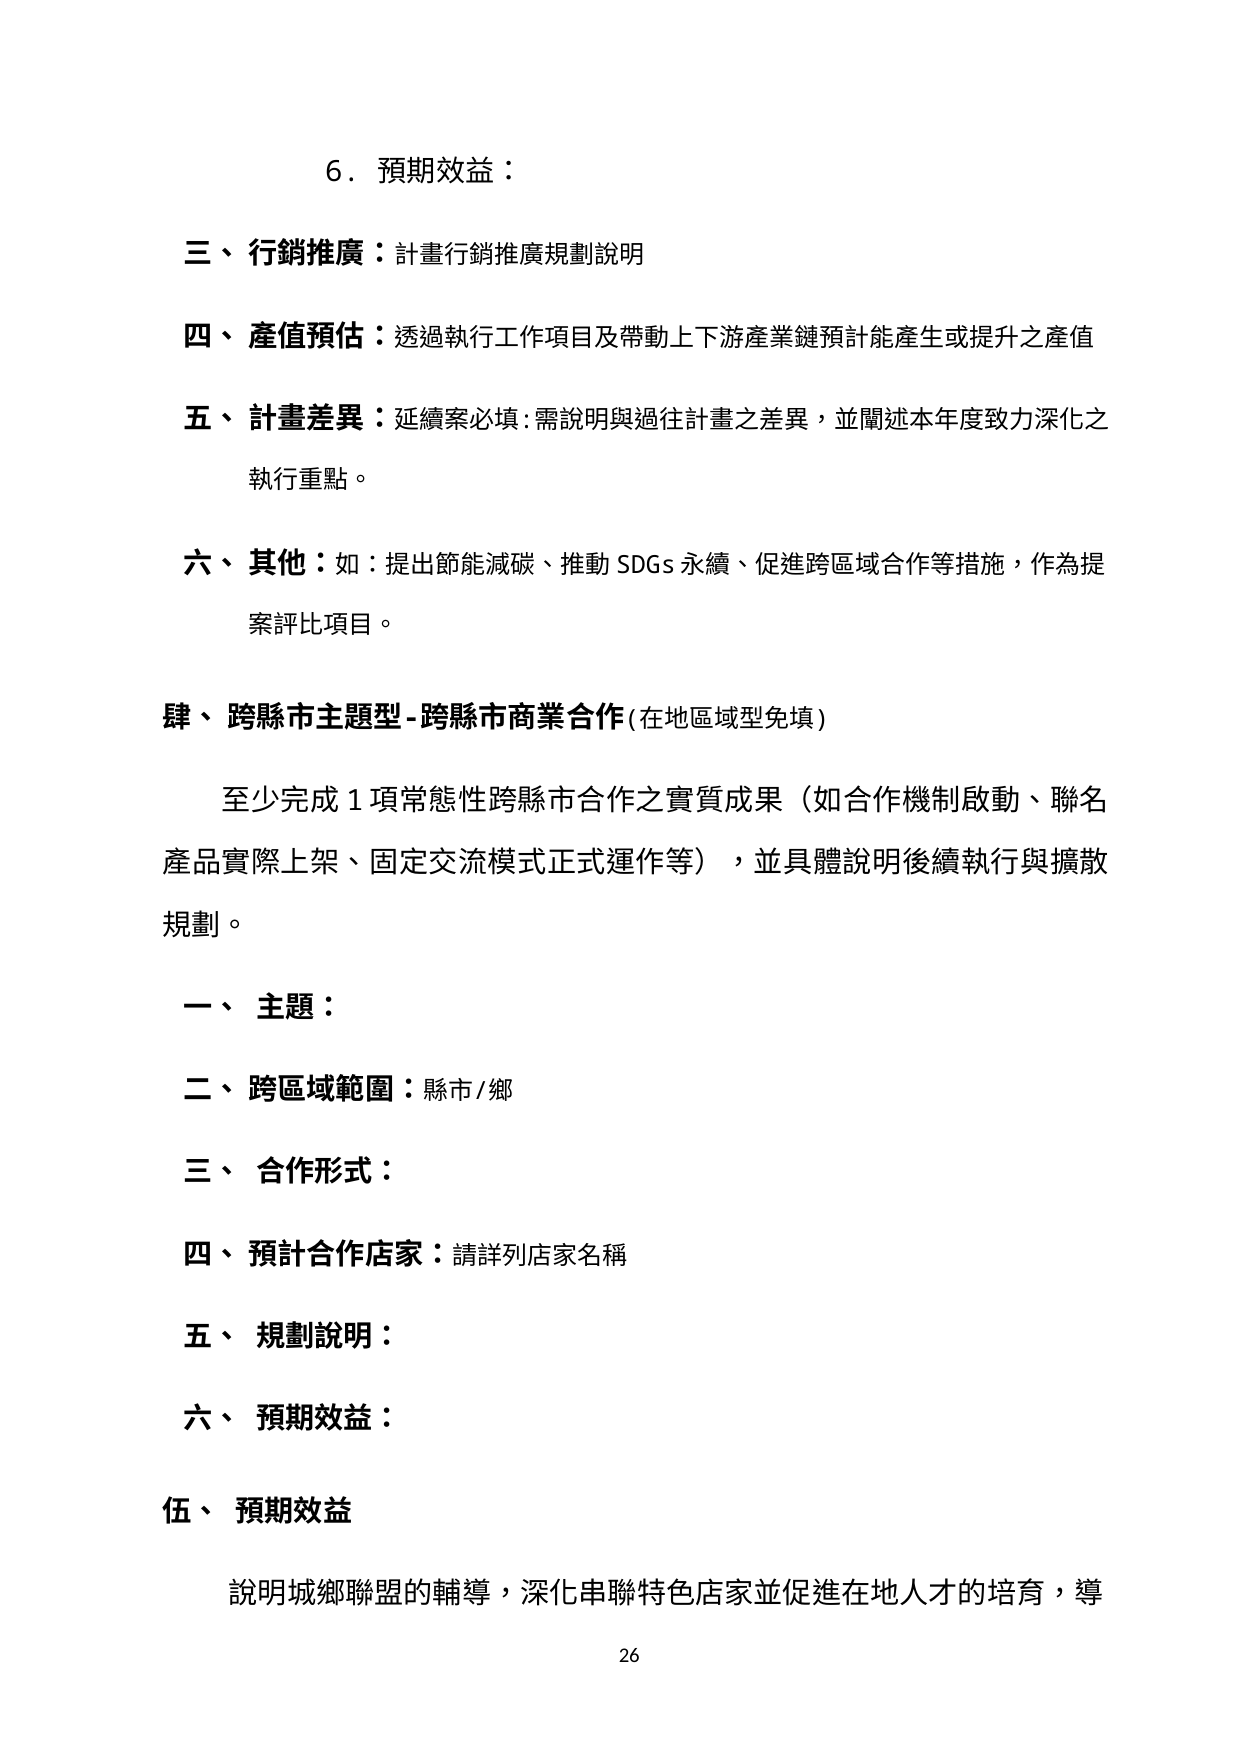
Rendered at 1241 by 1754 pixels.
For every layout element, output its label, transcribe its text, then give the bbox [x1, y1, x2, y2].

text 至少完成1項常態性跨縣市合作之實質成果（如合作機制啟動、聯名產品實際上架、固定交流模式正式運作等），並具體說明後續執行與擴散規劃。 [162, 756, 1110, 943]
list 主題： [183, 963, 1110, 1025]
list 跨縣市主題型-跨縣市商業合作(在地區域型免填) [162, 673, 1110, 736]
list 計畫差異：延續案必填:需說明與過往計畫之差異，並闡述本年度致力深化之執行重點。 [183, 374, 1110, 499]
text 說明城鄉聯盟的輔導，深化串聯特色店家並促進在地人才的培育，導 [162, 1549, 1110, 1611]
list 預期效益： [183, 1374, 1110, 1437]
list 預期效益： [325, 127, 1110, 189]
list 其他：如：提出節能減碳、推動SDGs永續、促進跨區域合作等措施，作為提案評比項目。 [183, 519, 1110, 644]
list 合作形式： [183, 1127, 1110, 1190]
list 行銷推廣：計畫行銷推廣規劃說明 [183, 209, 1110, 272]
list 預期效益 [162, 1467, 1110, 1529]
list 跨區域範圍：縣市/鄉 [183, 1045, 1110, 1108]
list 預計合作店家：請詳列店家名稱 [183, 1210, 1110, 1272]
list 規劃說明： [183, 1292, 1110, 1354]
list 產值預估：透過執行工作項目及帶動上下游產業鏈預計能產生或提升之產值 [183, 292, 1110, 354]
